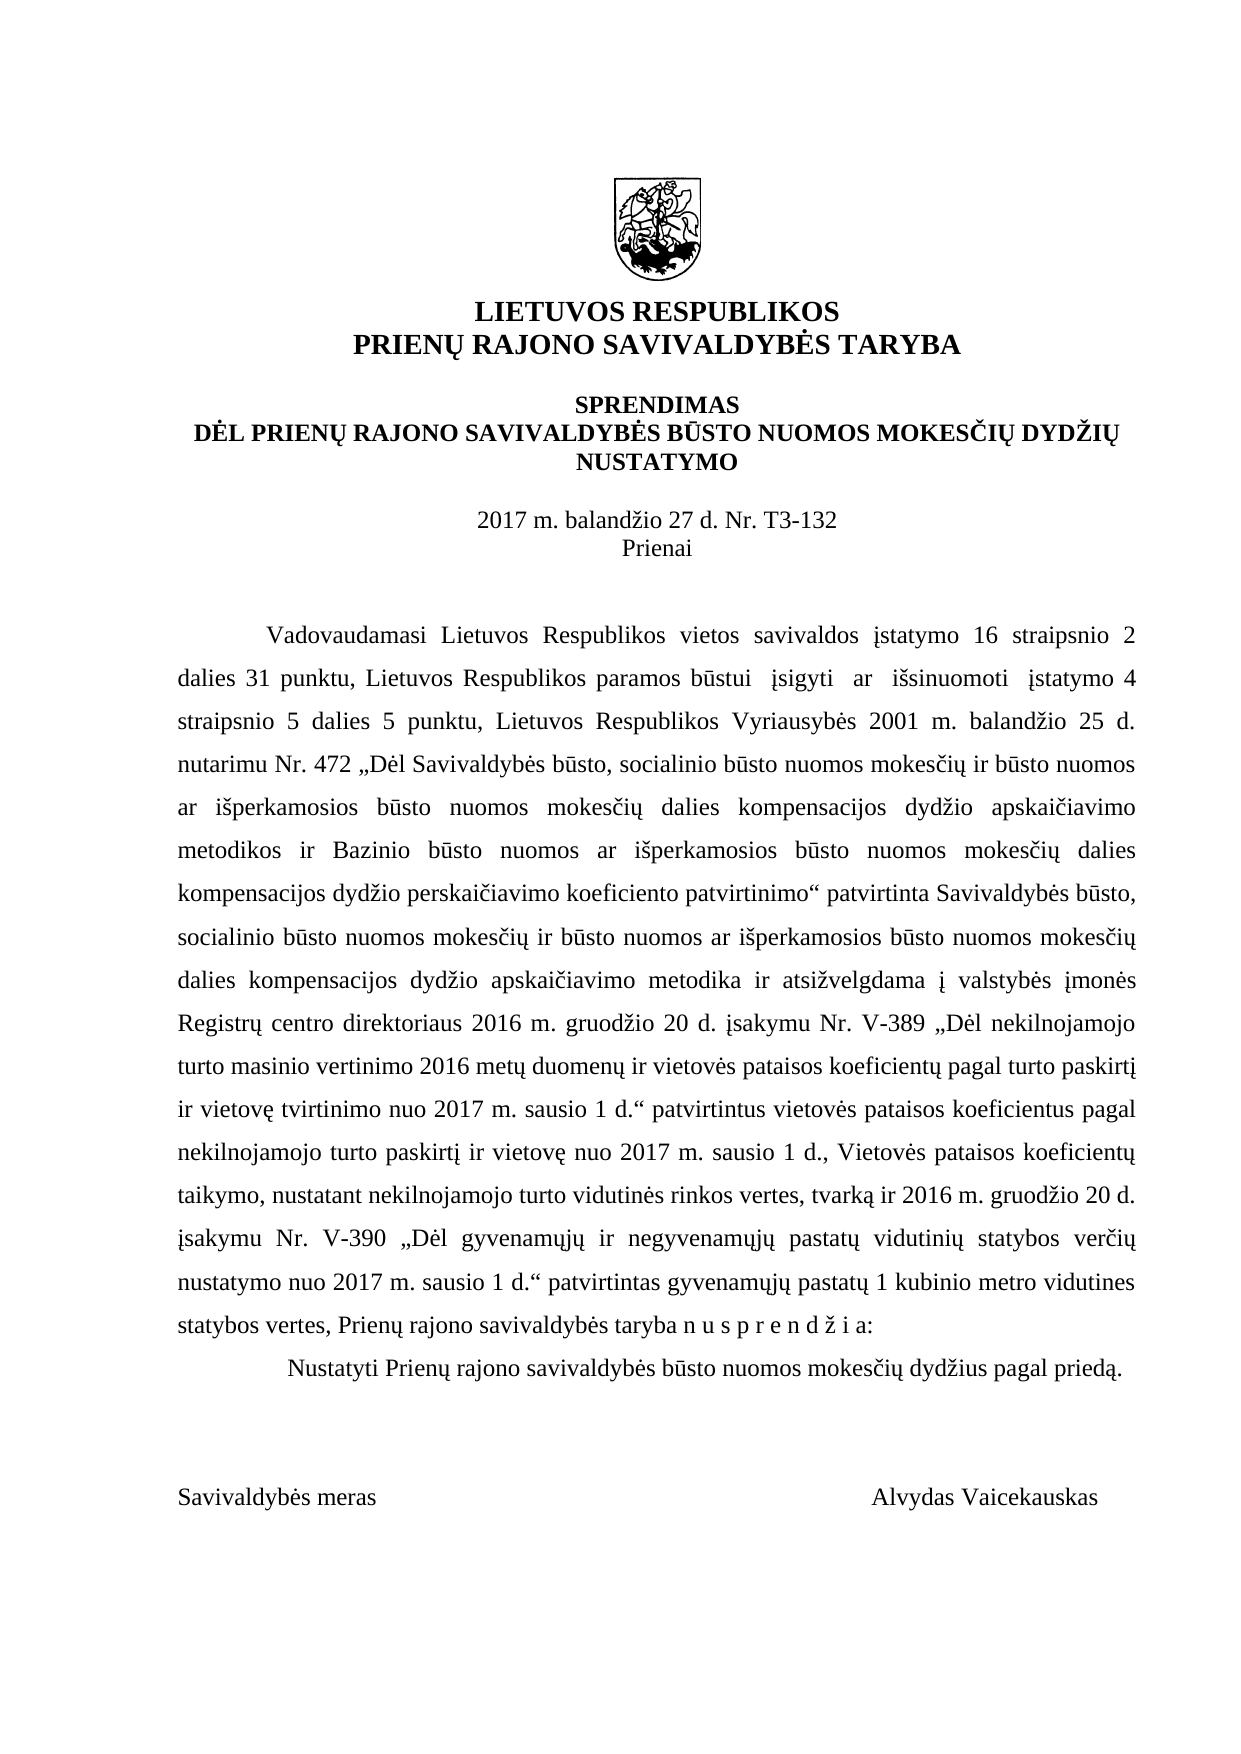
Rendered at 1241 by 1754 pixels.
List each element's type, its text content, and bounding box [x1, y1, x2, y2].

text Vadovaudamasi Lietuvos Respublikos vietos savivaldos įstatymo 16 straipsnio 2 dalies 31 punktu, Lietuvos Respublikos paramos būstui įsigyti ar išsinuomoti įstatymo 4 straipsnio 5 dalies 5 punktu, Lietuvos Respublikos Vyriausybės 2001 m. balandžio 25 d. nutarimu Nr. 472 „Dėl Savivaldybės būsto, socialinio būsto nuomos mokesčių ir būsto nuomos ar išperkamosios būsto nuomos mokesčių dalies kompensacijos dydžio apskaičiavimo metodikos ir Bazinio būsto nuomos ar išperkamosios būsto nuomos mokesčių dalies kompensacijos dydžio perskaičiavimo koeficiento patvirtinimo“ patvirtinta Savivaldybės būsto, socialinio būsto nuomos mokesčių ir būsto nuomos ar išperkamosios būsto nuomos mokesčių dalies kompensacijos dydžio apskaičiavimo metodika ir atsižvelgdama į valstybės įmonės Registrų centro direktoriaus 2016 m. gruodžio 20 d. įsakymu Nr. V-389 „Dėl nekilnojamojo turto masinio vertinimo 2016 metų duomenų ir vietovės pataisos koeficientų pagal turto paskirtį ir vietovę tvirtinimo nuo 2017 m. sausio 1 d.“ patvirtintus vietovės pataisos koeficientus pagal nekilnojamojo turto paskirtį ir vietovę nuo 2017 m. sausio 1 d., Vietovės pataisos koeficientų taikymo, nustatant nekilnojamojo turto vidutinės rinkos vertes, tvarką ir 2016 m. gruodžio 20 d. įsakymu Nr. V-390 „Dėl gyvenamųjų ir negyvenamųjų pastatų vidutinių statybos verčių nustatymo nuo 2017 m. sausio 1 d.“ patvirtintas gyvenamųjų pastatų 1 kubinio metro vidutines statybos vertes, Prienų rajono savivaldybės taryba n u s p r e n d ž i a: [177, 620, 1137, 1338]
text 2017 m. balandžio 27 d. Nr. T3-132 [177, 505, 1137, 533]
text Prienai [177, 533, 1137, 562]
text Savivaldybės meras Alvydas Vaicekauskas [177, 1482, 1137, 1511]
text DĖL PRIENŲ RAJONO SAVIVALDYBĖS BŪSTO NUOMOS MOKESČIŲ DYDŽIŲ NUSTATYMO [177, 418, 1137, 476]
text Nustatyti Prienų rajono savivaldybės būsto nuomos mokesčių dydžius pagal priedą. [177, 1353, 1137, 1382]
text SPRENDIMAS [177, 390, 1137, 418]
text LIETUVOS RESPUBLIKOS [177, 294, 1137, 327]
text PRIENŲ RAJONO SAVIVALDYBĖS TARYBA [177, 327, 1137, 361]
